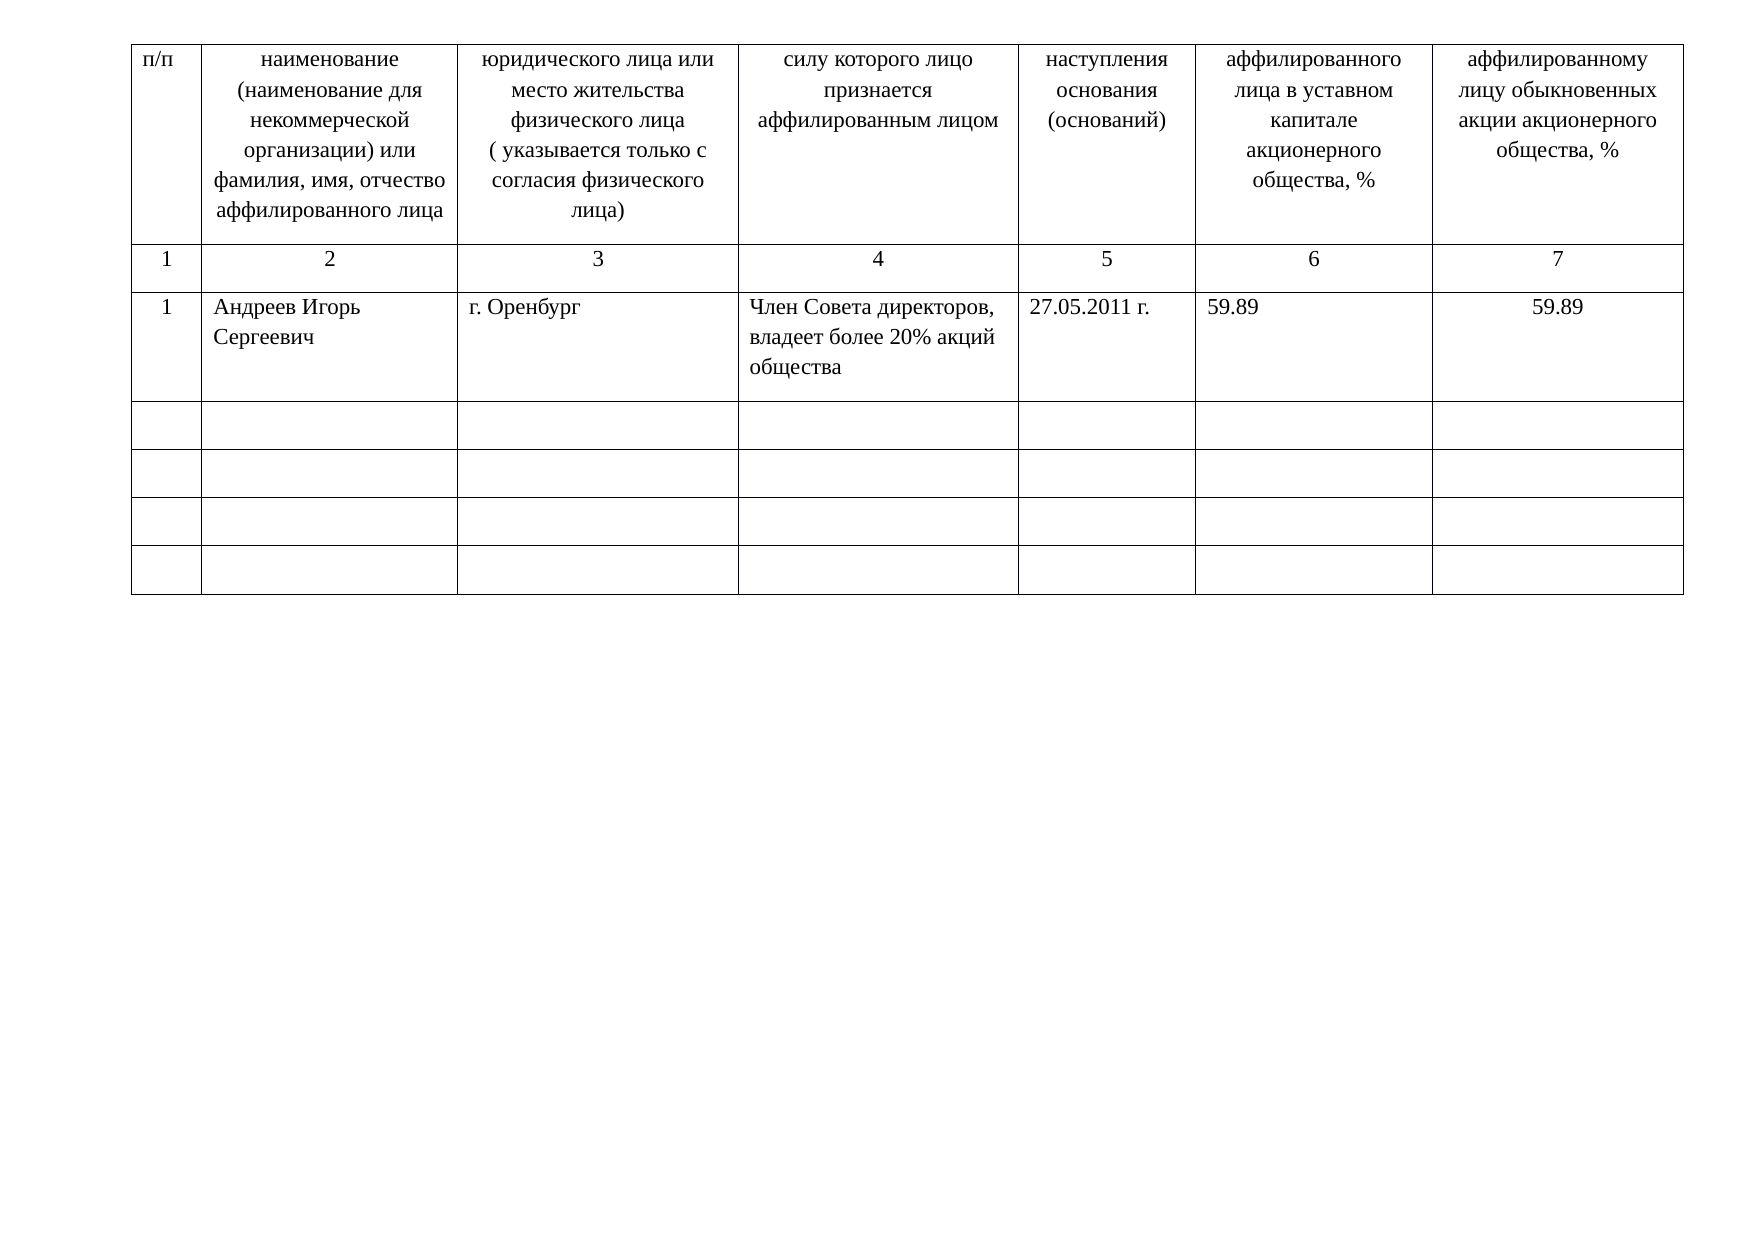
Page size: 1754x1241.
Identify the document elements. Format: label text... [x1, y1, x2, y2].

table_cell 59,89 [1433, 293, 1683, 401]
table_cell [1196, 450, 1432, 497]
table_header наименование (наименование для некоммерческой организации) или фамилия, имя, отчество аффилированного лица [202, 45, 457, 244]
table_cell г. Оренбург [458, 293, 738, 401]
table_cell [202, 402, 457, 449]
table_cell 1 [132, 293, 201, 401]
table_header п/п [132, 45, 201, 244]
table_cell [1433, 402, 1683, 449]
table_cell [1019, 546, 1195, 593]
table_cell [202, 546, 457, 593]
table_cell 6 [1196, 245, 1432, 292]
table_cell [739, 450, 1018, 497]
table_cell [739, 498, 1018, 545]
table_cell [458, 402, 738, 449]
table_cell 5 [1019, 245, 1195, 292]
table_cell 4 [739, 245, 1018, 292]
table_cell [1019, 402, 1195, 449]
table_cell [458, 450, 738, 497]
table_cell [132, 498, 201, 545]
table_cell 3 [458, 245, 738, 292]
table_cell [739, 546, 1018, 593]
table_cell [739, 402, 1018, 449]
table_cell [1196, 498, 1432, 545]
table_cell [132, 402, 201, 449]
table_cell Член Совета директоров, владеет более 20% акций общества [739, 293, 1018, 401]
table_cell 2 [202, 245, 457, 292]
table_header аффилированному лицу обыкновенных акции акционерного общества, % [1433, 45, 1683, 244]
table_cell [1433, 546, 1683, 593]
table_cell 7 [1433, 245, 1683, 292]
table_cell [1433, 498, 1683, 545]
table_cell 59,89 [1196, 293, 1432, 401]
table_cell [458, 498, 738, 545]
table_cell [132, 450, 201, 497]
table_cell [1019, 450, 1195, 497]
table_header аффилированного лица в уставном капитале акционерного общества, % [1196, 45, 1432, 244]
table_cell [1196, 402, 1432, 449]
table_cell [132, 546, 201, 593]
table_cell [458, 546, 738, 593]
table_header юридического лица или место жительства физического лица ( указывается только с согласия физического лица) [458, 45, 738, 244]
table_cell [1196, 546, 1432, 593]
table_header силу которого лицо признается аффилированным лицом [739, 45, 1018, 244]
table_cell Андреев Игорь Сергеевич [202, 293, 457, 401]
table_cell [202, 450, 457, 497]
table_cell [202, 498, 457, 545]
table_cell 27.05.2011 г. [1019, 293, 1195, 401]
table_cell [1019, 498, 1195, 545]
table_header наступления основания (оснований) [1019, 45, 1195, 244]
table_cell 1 [132, 245, 201, 292]
table_cell [1433, 450, 1683, 497]
